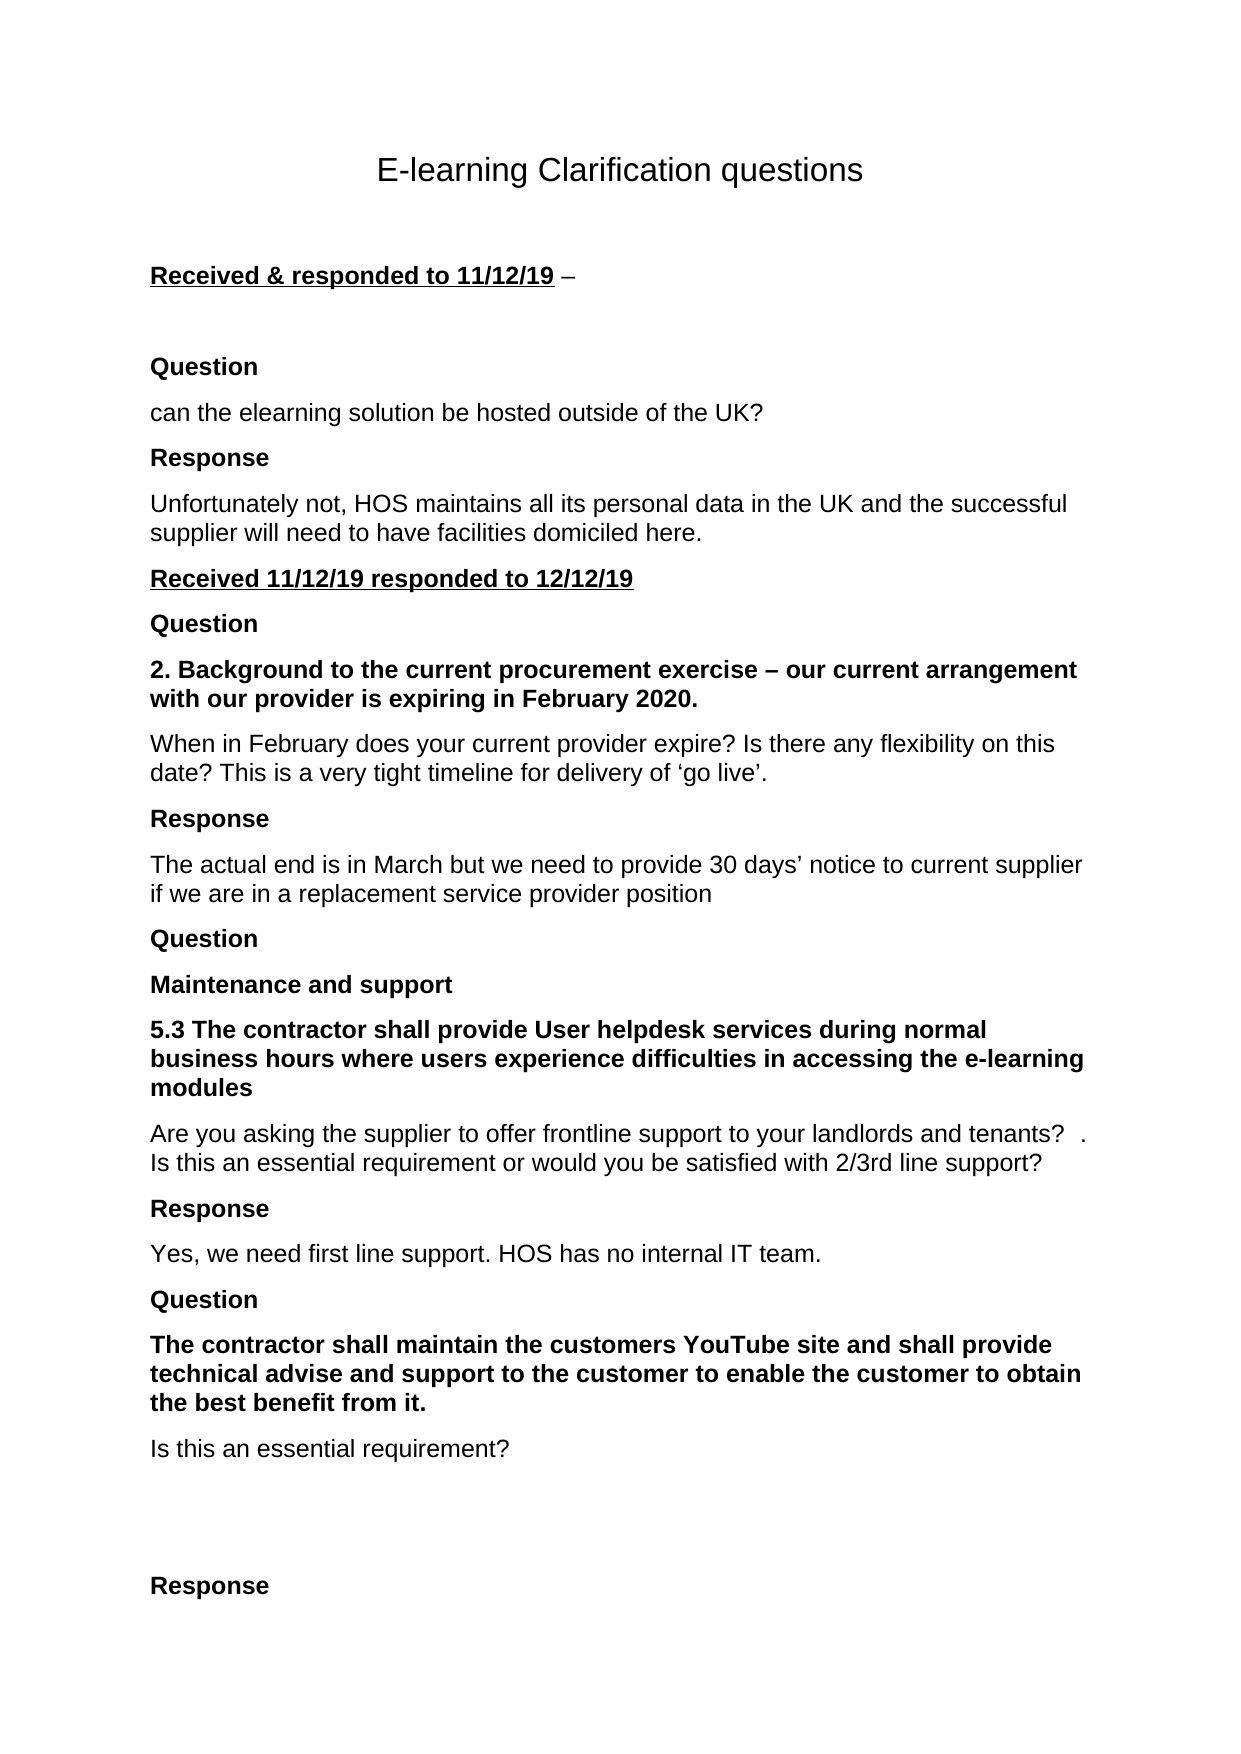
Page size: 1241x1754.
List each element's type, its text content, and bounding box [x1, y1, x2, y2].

text Received & responded to 11/12/19 – [150, 261, 1090, 289]
text Is this an essential requirement? [150, 1434, 1090, 1463]
text Are you asking the supplier to offer frontline support to your landlords and tenants? . Is this an essential requirement or would you be satisfied with 2/3rd line support? [150, 1119, 1090, 1177]
text Response [150, 1571, 1090, 1599]
text 2. Background to the current procurement exercise – our current arrangement with our provider is expiring in February 2020. [150, 655, 1090, 712]
text Yes, we need first line support. HOS has no internal IT team. [150, 1239, 1090, 1268]
text Received 11/12/19 responded to 12/12/19 [150, 563, 1090, 592]
text E-learning Clarification questions [150, 150, 1090, 188]
text The contractor shall maintain the customers YouTube site and shall provide technical advise and support to the customer to enable the customer to obtain the best benefit from it. [150, 1330, 1090, 1417]
text Response [150, 804, 1090, 833]
text Unfortunately not, HOS maintains all its personal data in the UK and the successful supplier will need to have facilities domiciled here. [150, 489, 1090, 547]
text Response [150, 1193, 1090, 1222]
text Question [150, 1285, 1090, 1313]
text Question [150, 352, 1090, 381]
text When in February does your current provider expire? Is there any flexibility on this date? This is a very tight timeline for delivery of ‘go live’. [150, 729, 1090, 787]
text The actual end is in March but we need to provide 30 days’ notice to current supplier if we are in a replacement service provider position [150, 849, 1090, 907]
text Maintenance and support [150, 970, 1090, 998]
text Response [150, 443, 1090, 472]
text can the elearning solution be hosted outside of the UK? [150, 398, 1090, 426]
text 5.3 The contractor shall provide User helpdesk services during normal business hours where users experience difficulties in accessing the e-learning modules [150, 1015, 1090, 1102]
text Question [150, 924, 1090, 953]
text Question [150, 609, 1090, 638]
